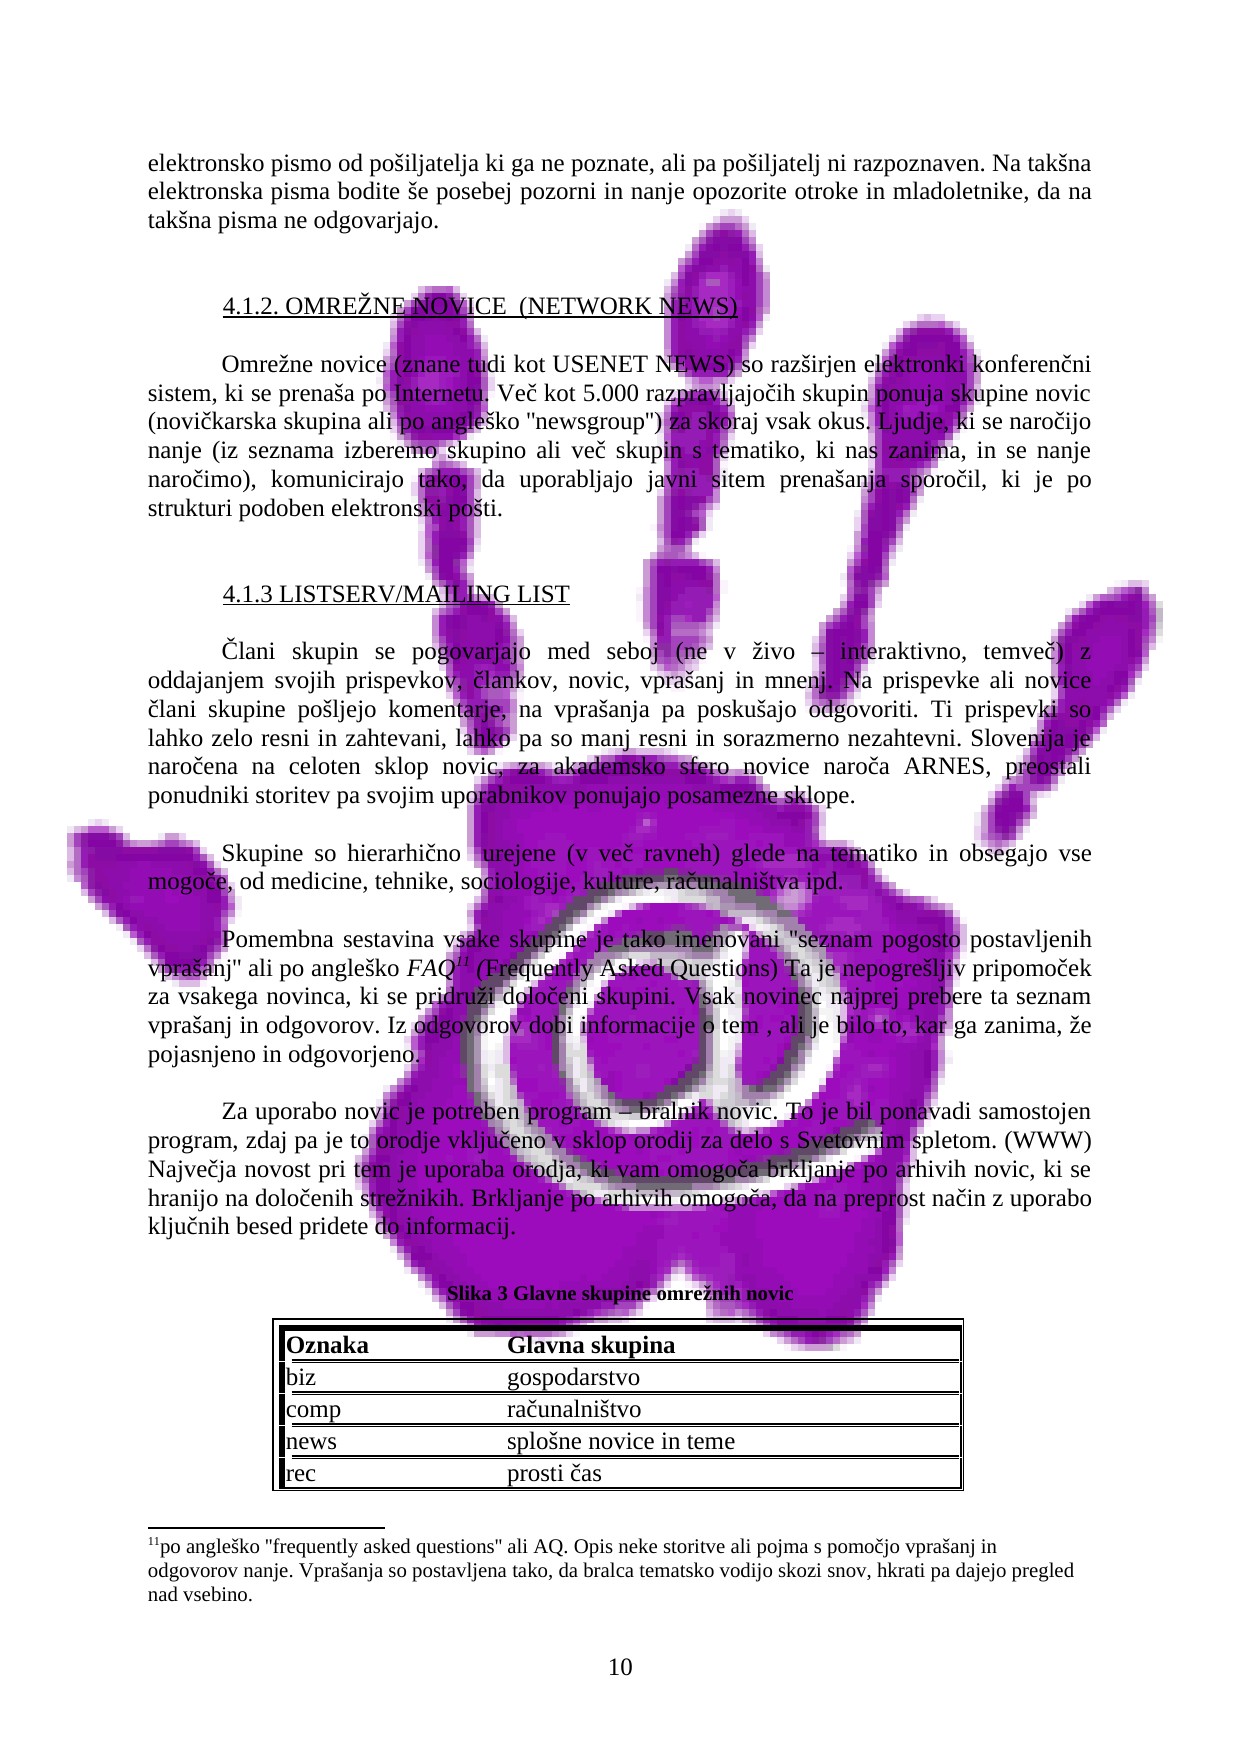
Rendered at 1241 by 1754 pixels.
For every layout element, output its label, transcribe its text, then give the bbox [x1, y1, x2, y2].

subtitle 4.1.2. OMREŽNE NOVICE (NETWORK NEWS) [223, 291, 1093, 320]
text elektronsko pismo od pošiljatelja ki ga ne poznate, ali pa pošiljatelj ni razpoznaven. Na takšna elektronska pisma bodite še posebej pozorni in nanje opozorite otroke in mladoletnike, da na takšna pisma ne odgovarjajo. [148, 148, 1093, 234]
subtitle 4.1.3 LISTSERV/MAILING LIST [223, 579, 1093, 608]
text Skupine so hierarhično urejene (v več ravneh) glede na tematiko in obsegajo vse mogoče, od medicine, tehnike, sociologije, kulture, računalništva ipd. [148, 838, 1093, 895]
picture [274, 1320, 278, 1366]
text po angleško ''frequently asked questions'' ali AQ. Opis neke storitve ali pojma s pomočjo vprašanj in odgovorov nanje. Vprašanja so postavljena tako, da bralca tematsko vodijo skozi snov, hkrati pa dajejo pregled nad vsebino. [148, 1534, 1093, 1606]
picture [53, 202, 1178, 1366]
text Člani skupin se pogovarjajo med seboj (ne v živo – interaktivno, temveč) z oddajanjem svojih prispevkov, člankov, novic, vprašanj in mnenj. Na prispevke ali novice člani skupine pošljejo komentarje, na vprašanja pa poskušajo odgovoriti. Ti prispevki so lahko zelo resni in zahtevani, lahko pa so manj resni in sorazmerno nezahtevni. Slovenija je naročena na celoten sklop novic, za akademsko sfero novice naroča ARNES, preostali ponudniki storitev pa svojim uporabnikov ponujajo posamezne sklope. [148, 636, 1093, 809]
table_cell rec prosti čas [285, 1455, 961, 1487]
text Za uporabo novic je potreben program – bralnik novic. To je bil ponavadi samostojen program, zdaj pa je to orodje vključeno v sklop orodij za delo s Svetovnim spletom. (WWW) Največja novost pri tem je uporaba orodja, ki vam omogoča brkljanje po arhivih novic, ki se hranijo na določenih strežnikih. Brkljanje po arhivih omogoča, da na preprost način z uporabo ključnih besed pridete do informacij. [148, 1096, 1093, 1240]
table_cell biz gospodarstvo [285, 1359, 961, 1391]
text Pomembna sestavina vsake skupine je tako imenovani ''seznam pogosto postavljenih vprašanj'' ali po angleško FAQ (Frequently Asked Questions) Ta je nepogrešljiv pripomoček za vsakega novinca, ki se pridruži določeni skupini. Vsak novinec najprej prebere ta seznam vprašanj in odgovorov. Iz odgovorov dobi informacije o tem , ali je bilo to, kar ga zanima, že pojasnjeno in odgovorjeno. [148, 924, 1093, 1068]
table_header Oznaka Glavna skupina [278, 1320, 962, 1359]
text Omrežne novice (znane tudi kot USENET NEWS) so razširjen elektronki konferenčni sistem, ki se prenaša po Internetu. Več kot 5.000 razpravljajočih skupin ponuja skupine novic (novičkarska skupina ali po angleško ''newsgroup'') za skoraj vsak okus. Ljudje, ki se naročijo nanje (iz seznama izberemo skupino ali več skupin s tematiko, ki nas zanima, in se nanje naročimo), komunicirajo tako, da uporabljajo javni sitem prenašanja sporočil, ki je po strukturi podoben elektronski pošti. [148, 349, 1093, 521]
table_cell news splošne novice in teme [285, 1423, 961, 1455]
text Slika 3 Glavne skupine omrežnih novic [148, 1281, 1093, 1305]
table_cell comp računalništvo [285, 1391, 961, 1423]
